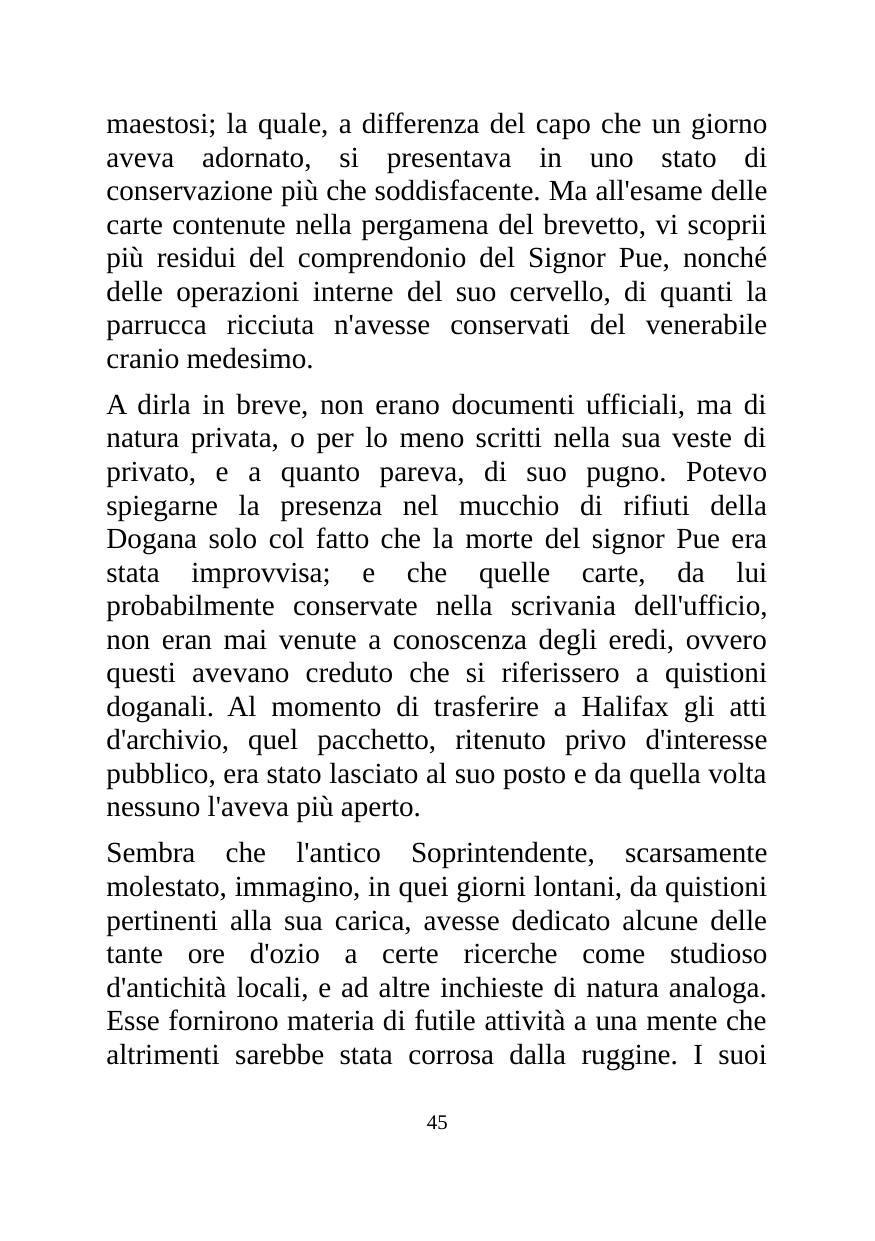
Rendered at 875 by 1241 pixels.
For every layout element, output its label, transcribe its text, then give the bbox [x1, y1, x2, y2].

text maestosi; la quale, a differenza del capo che un giorno aveva adornato, si presentava in uno stato di conservazione più che soddisfacente. Ma all'esame delle carte contenute nella pergamena del brevetto, vi scoprii più residui del comprendonio del Signor Pue, nonché delle operazioni interne del suo cervello, di quanti la parrucca ricciuta n'avesse conservati del venerabile cranio medesimo. [106, 106, 768, 374]
text Sembra che l'antico Soprintendente, scarsamente molestato, immagino, in quei giorni lontani, da quistioni pertinenti alla sua carica, avesse dedicato alcune delle tante ore d'ozio a certe ricerche come studioso d'antichità locali, e ad altre inchieste di natura analoga. Esse fornirono materia di futile attività a una mente che altrimenti sarebbe stata corrosa dalla ruggine. I suoi [106, 836, 768, 1070]
text A dirla in breve, non erano documenti ufficiali, ma di natura privata, o per lo meno scritti nella sua veste di privato, e a quanto pareva, di suo pugno. Potevo spiegarne la presenza nel mucchio di rifiuti della Dogana solo col fatto che la morte del signor Pue era stata improvvisa; e che quelle carte, da lui probabilmente conservate nella scrivania dell'ufficio, non eran mai venute a conoscenza degli eredi, ovvero questi avevano creduto che si riferissero a quistioni doganali. Al momento di trasferire a Halifax gli atti d'archivio, quel pacchetto, ritenuto privo d'interesse pubblico, era stato lasciato al suo posto e da quella volta nessuno l'aveva più aperto. [106, 387, 768, 823]
